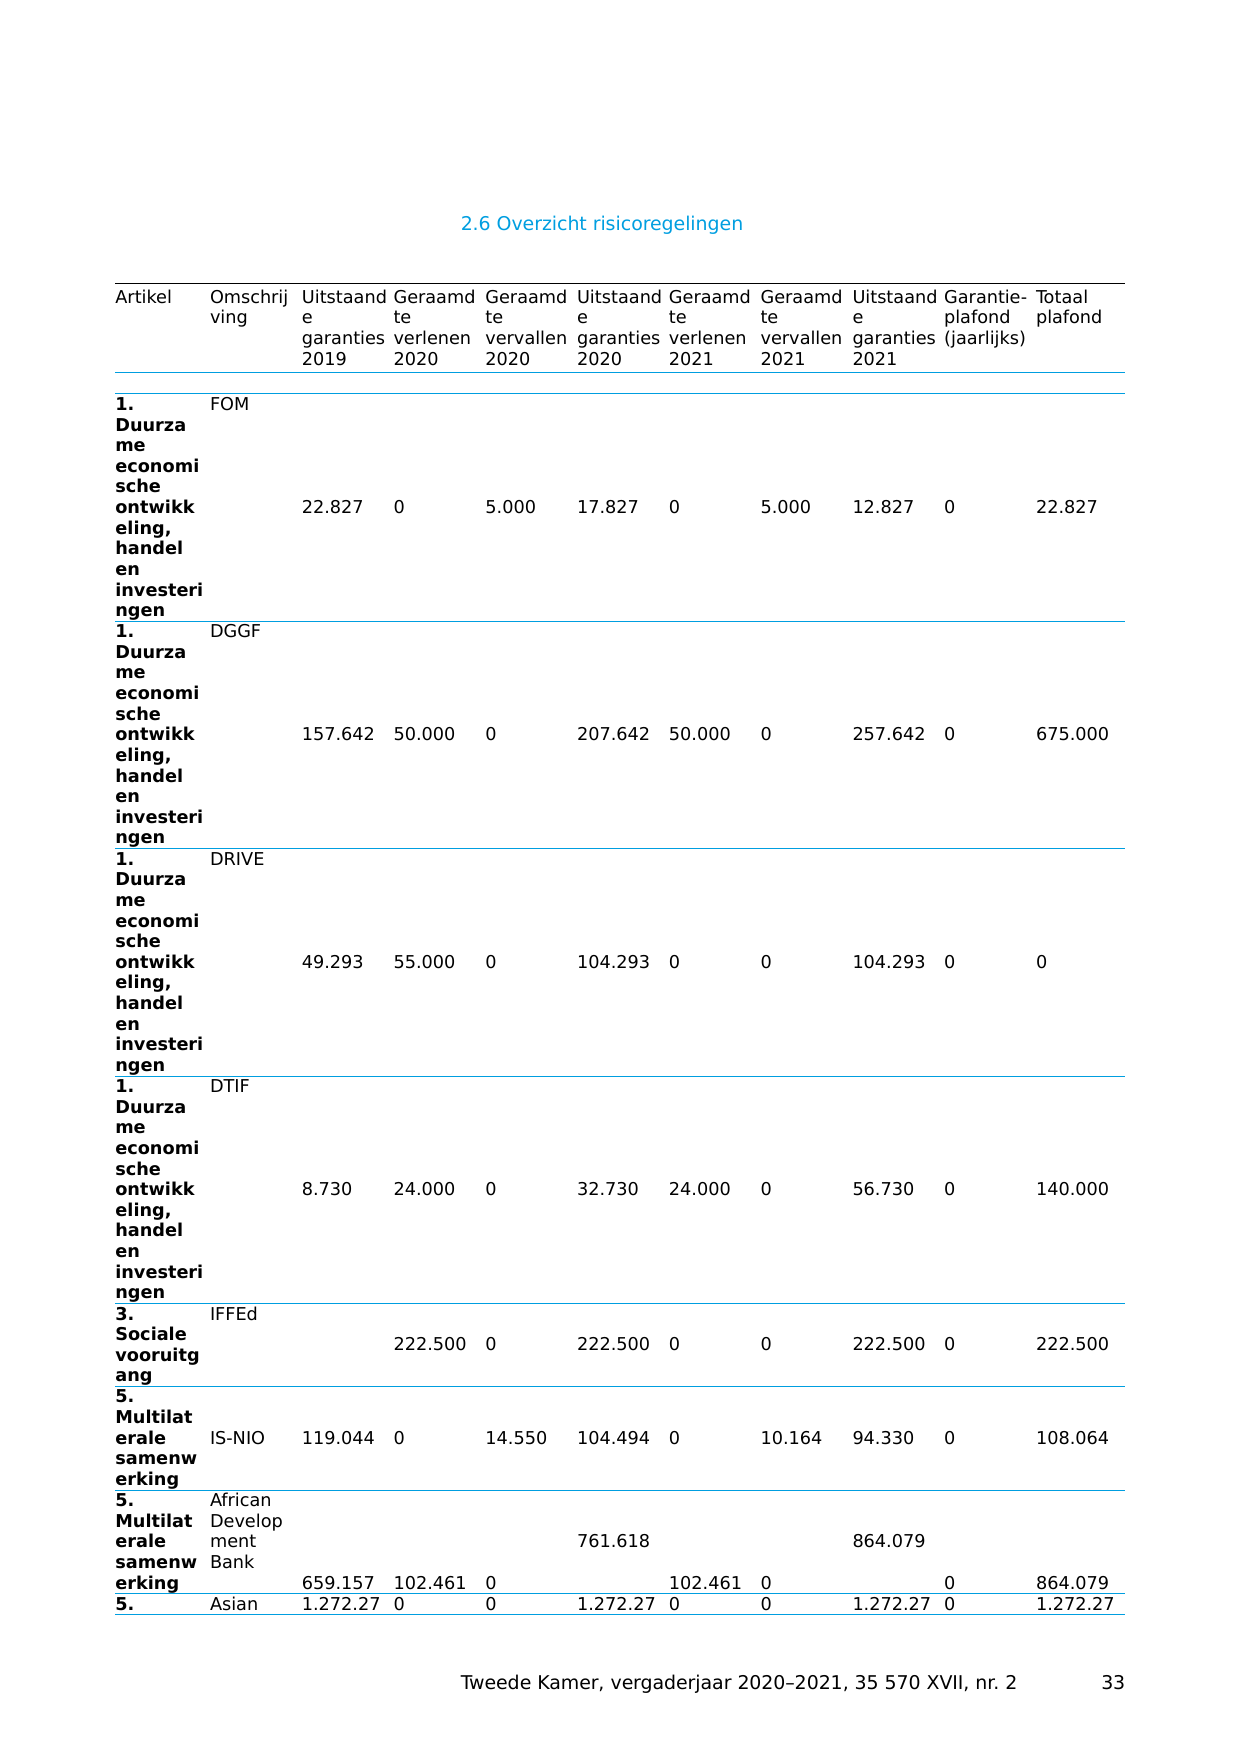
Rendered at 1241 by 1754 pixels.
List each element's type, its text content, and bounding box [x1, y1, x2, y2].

table_cell 1. Duurzame economische ontwikkeling, handel en investeringen [115, 394, 207, 621]
table_cell African Development Bank [207, 1491, 299, 1593]
table_cell Uitstaande garanties 2019 [299, 284, 390, 372]
table_cell 50.000 [666, 622, 757, 848]
table_cell 257.642 [849, 622, 941, 848]
table_cell 0 [941, 394, 1033, 621]
table_cell 0 [758, 1077, 849, 1303]
table_cell 222.500 [574, 1304, 666, 1386]
table_cell 0 [941, 1594, 1033, 1614]
table_cell 22.827 [1033, 394, 1125, 621]
table_cell 10.164 [758, 1387, 849, 1489]
table_cell 0 [941, 1077, 1033, 1303]
table_cell 0 [666, 849, 757, 1076]
table_cell 104.494 [574, 1387, 666, 1489]
table_cell 157.642 [299, 622, 390, 848]
table_cell 102.461 [390, 1491, 482, 1593]
table_cell 49.293 [299, 849, 390, 1076]
table_cell Geraamd te vervallen 2021 [758, 284, 849, 372]
table_cell 0 [482, 1077, 574, 1303]
table_cell 5.000 [758, 394, 849, 621]
table_cell DRIVE [207, 849, 299, 1076]
table_cell 0 [941, 1491, 1033, 1593]
table_cell 56.730 [849, 1077, 941, 1303]
table_cell 864.079 [849, 1491, 941, 1593]
table_cell [390, 373, 482, 393]
table_cell 0 [666, 1387, 757, 1489]
table_cell 1.272.27 [299, 1594, 390, 1614]
table_cell 12.827 [849, 394, 941, 621]
table_cell 0 [482, 1594, 574, 1614]
table_cell 0 [390, 1594, 482, 1614]
table_cell [1033, 373, 1125, 393]
table_cell 0 [482, 849, 574, 1076]
table_cell Artikel [115, 284, 207, 372]
table_cell 50.000 [390, 622, 482, 848]
table_cell 0 [758, 1304, 849, 1386]
table_cell 14.550 [482, 1387, 574, 1489]
table_cell IFFEd [207, 1304, 299, 1386]
table_cell 0 [758, 622, 849, 848]
table_cell 0 [390, 394, 482, 621]
table_cell 0 [941, 1387, 1033, 1489]
table_cell Geraamd te verlenen 2021 [666, 284, 757, 372]
table_cell Totaal plafond [1033, 284, 1125, 372]
table_cell 102.461 [666, 1491, 757, 1593]
table_cell 0 [666, 1594, 757, 1614]
table_cell [574, 373, 666, 393]
table_cell [115, 373, 207, 393]
table_cell [299, 373, 390, 393]
table_cell Asian [207, 1594, 299, 1614]
table_cell 3. Sociale vooruitgang [115, 1304, 207, 1386]
table_cell 8.730 [299, 1077, 390, 1303]
table_cell 55.000 [390, 849, 482, 1076]
table_cell 1.272.27 [574, 1594, 666, 1614]
table_cell 24.000 [390, 1077, 482, 1303]
table_cell 0 [482, 622, 574, 848]
table_cell [299, 1304, 390, 1386]
table_cell [666, 373, 757, 393]
table_cell 0 [666, 394, 757, 621]
table_cell 207.642 [574, 622, 666, 848]
table_cell Geraamd te verlenen 2020 [390, 284, 482, 372]
table_cell DGGF [207, 622, 299, 848]
table_cell 5. Multilaterale samenwerking [115, 1491, 207, 1593]
table_cell 5. Multilaterale samenwerking [115, 1387, 207, 1489]
table_cell 104.293 [849, 849, 941, 1076]
table_cell 1. Duurzame economische ontwikkeling, handel en investeringen [115, 622, 207, 848]
table_cell 5. [115, 1594, 207, 1614]
table_cell 864.079 [1033, 1491, 1125, 1593]
table_cell Uitstaande garanties 2020 [574, 284, 666, 372]
table_cell Geraamd te vervallen 2020 [482, 284, 574, 372]
table_cell 222.500 [390, 1304, 482, 1386]
table_cell 104.293 [574, 849, 666, 1076]
table_cell 0 [941, 1304, 1033, 1386]
table_cell 0 [482, 1304, 574, 1386]
table_cell Garantie-plafond (jaarlijks) [941, 284, 1033, 372]
table_cell Uitstaande garanties 2021 [849, 284, 941, 372]
table_cell [849, 373, 941, 393]
table_cell 1.272.27 [849, 1594, 941, 1614]
table_cell 1. Duurzame economische ontwikkeling, handel en investeringen [115, 1077, 207, 1303]
table_cell 675.000 [1033, 622, 1125, 848]
table_cell FOM [207, 394, 299, 621]
table_cell 0 [482, 1491, 574, 1593]
table_cell 222.500 [1033, 1304, 1125, 1386]
table_cell 0 [758, 849, 849, 1076]
table_cell 1. Duurzame economische ontwikkeling, handel en investeringen [115, 849, 207, 1076]
table_cell 17.827 [574, 394, 666, 621]
table_cell 0 [758, 1594, 849, 1614]
table_cell 0 [941, 849, 1033, 1076]
table_cell IS-NIO [207, 1387, 299, 1489]
table_cell 659.157 [299, 1491, 390, 1593]
table_cell 5.000 [482, 394, 574, 621]
table_cell [758, 373, 849, 393]
table_cell 222.500 [849, 1304, 941, 1386]
table_cell 1.272.27 [1033, 1594, 1125, 1614]
table_cell 0 [1033, 849, 1125, 1076]
table_header Tabel 9 Overzicht verstrekte garanties (bedragen x € 1.000) [115, 258, 1125, 283]
table_cell 0 [390, 1387, 482, 1489]
table_cell 108.064 [1033, 1387, 1125, 1489]
table_cell [941, 373, 1033, 393]
table_cell 94.330 [849, 1387, 941, 1489]
title 2.6 Overzicht risicoregelingen [461, 213, 1125, 235]
table_cell 761.618 [574, 1491, 666, 1593]
table_cell 140.000 [1033, 1077, 1125, 1303]
table_cell 0 [941, 622, 1033, 848]
table_cell [482, 373, 574, 393]
table_cell 32.730 [574, 1077, 666, 1303]
table_cell [207, 373, 299, 393]
table_cell Omschrijving [207, 284, 299, 372]
table_cell 22.827 [299, 394, 390, 621]
table_cell 0 [666, 1304, 757, 1386]
table_cell 119.044 [299, 1387, 390, 1489]
table_cell 24.000 [666, 1077, 757, 1303]
table_cell 0 [758, 1491, 849, 1593]
table_cell DTIF [207, 1077, 299, 1303]
